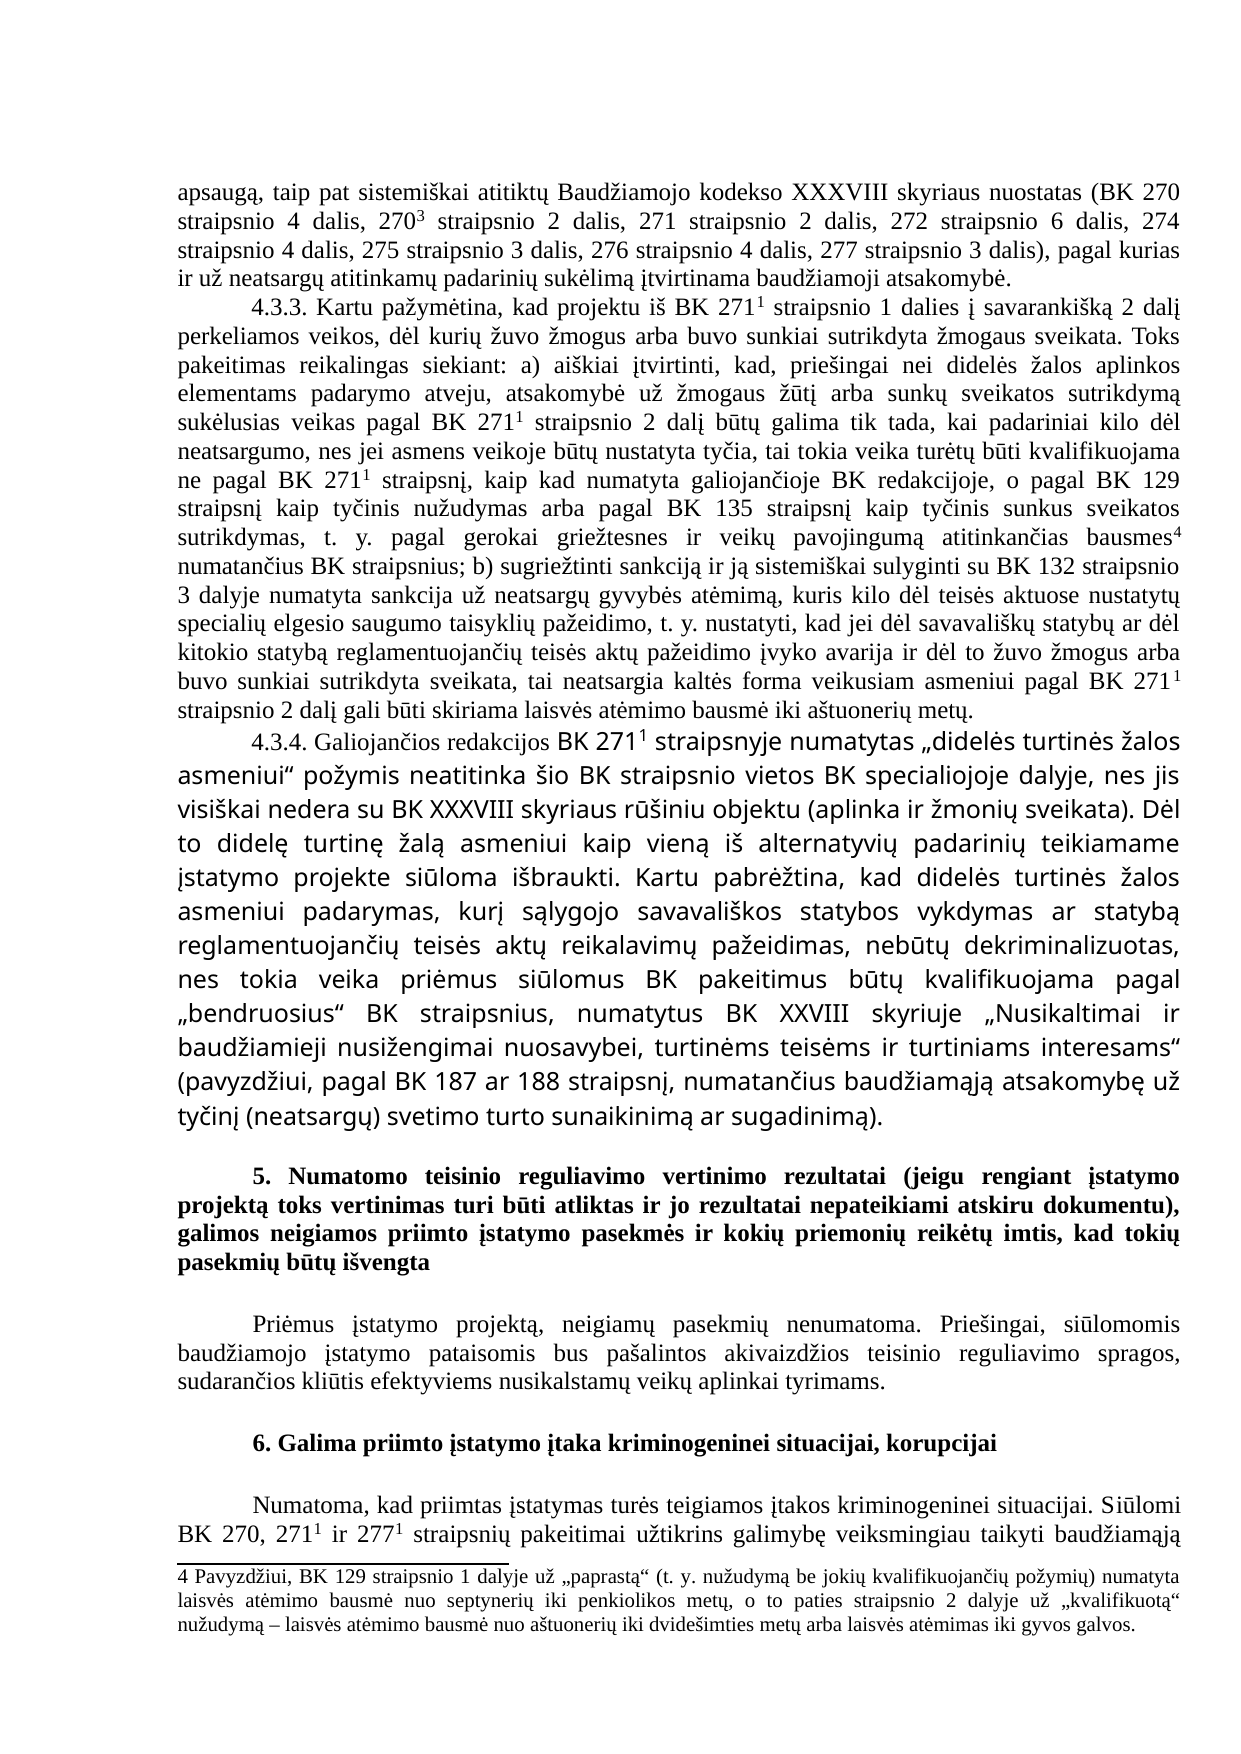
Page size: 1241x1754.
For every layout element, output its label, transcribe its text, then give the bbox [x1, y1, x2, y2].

text Priėmus įstatymo projektą, neigiamų pasekmių nenumatoma. Priešingai, siūlomomis baudžiamojo įstatymo pataisomis bus pašalintos akivaizdžios teisinio reguliavimo spragos, sudarančios kliūtis efektyviems nusikalstamų veikų aplinkai tyrimams. [177, 1309, 1181, 1395]
text 4.3.4. Galiojančios redakcijos BK 2711 straipsnyje numatytas „didelės turtinės žalos asmeniui“ požymis neatitinka šio BK straipsnio vietos BK specialiojoje dalyje, nes jis visiškai nedera su BK XXXVIII skyriaus rūšiniu objektu (aplinka ir žmonių sveikata). Dėl to didelę turtinę žalą asmeniui kaip vieną iš alternatyvių padarinių teikiamame įstatymo projekte siūloma išbraukti. Kartu pabrėžtina, kad didelės turtinės žalos asmeniui padarymas, kurį sąlygojo savavališkos statybos vykdymas ar statybą reglamentuojančių teisės aktų reikalavimų pažeidimas, nebūtų dekriminalizuotas, nes tokia veika priėmus siūlomus BK pakeitimus būtų kvalifikuojama pagal „bendruosius“ BK straipsnius, numatytus BK XXVIII skyriuje „Nusikaltimai ir baudžiamieji nusižengimai nuosavybei, turtinėms teisėms ir turtiniams interesams“ (pavyzdžiui, pagal BK 187 ar 188 straipsnį, numatančius baudžiamąją atsakomybę už tyčinį (neatsargų) svetimo turto sunaikinimą ar sugadinimą). [177, 723, 1181, 1132]
text Numatoma, kad priimtas įstatymas turės teigiamos įtakos kriminogeninei situacijai. Siūlomi BK 270, 2711 ir 2771 straipsnių pakeitimai užtikrins galimybę veiksmingiau taikyti baudžiamąją [177, 1490, 1181, 1547]
text apsaugą, taip pat sistemiškai atitiktų Baudžiamojo kodekso XXXVIII skyriaus nuostatas (BK 270 straipsnio 4 dalis, 2703 straipsnio 2 dalis, 271 straipsnio 2 dalis, 272 straipsnio 6 dalis, 274 straipsnio 4 dalis, 275 straipsnio 3 dalis, 276 straipsnio 4 dalis, 277 straipsnio 3 dalis), pagal kurias ir už neatsargų atitinkamų padarinių sukėlimą įtvirtinama baudžiamoji atsakomybė. [177, 177, 1181, 292]
text Pavyzdžiui, BK 129 straipsnio 1 dalyje už „paprastą“ (t. y. nužudymą be jokių kvalifikuojančių požymių) numatyta laisvės atėmimo bausmė nuo septynerių iki penkiolikos metų, o to paties straipsnio 2 dalyje už „kvalifikuotą“ nužudymą – laisvės atėmimo bausmė nuo aštuonerių iki dvidešimties metų arba laisvės atėmimas iki gyvos galvos. [177, 1564, 1181, 1636]
text 5. Numatomo teisinio reguliavimo vertinimo rezultatai (jeigu rengiant įstatymo projektą toks vertinimas turi būti atliktas ir jo rezultatai nepateikiami atskiru dokumentu), galimos neigiamos priimto įstatymo pasekmės ir kokių priemonių reikėtų imtis, kad tokių pasekmių būtų išvengta [177, 1161, 1181, 1276]
text 6. Galima priimto įstatymo įtaka kriminogeninei situacijai, korupcijai [177, 1428, 1181, 1457]
text 4.3.3. Kartu pažymėtina, kad projektu iš BK 2711 straipsnio 1 dalies į savarankišką 2 dalį perkeliamos veikos, dėl kurių žuvo žmogus arba buvo sunkiai sutrikdyta žmogaus sveikata. Toks pakeitimas reikalingas siekiant: a) aiškiai įtvirtinti, kad, priešingai nei didelės žalos aplinkos elementams padarymo atveju, atsakomybė už žmogaus žūtį arba sunkų sveikatos sutrikdymą sukėlusias veikas pagal BK 2711 straipsnio 2 dalį būtų galima tik tada, kai padariniai kilo dėl neatsargumo, nes jei asmens veikoje būtų nustatyta tyčia, tai tokia veika turėtų būti kvalifikuojama ne pagal BK 2711 straipsnį, kaip kad numatyta galiojančioje BK redakcijoje, o pagal BK 129 straipsnį kaip tyčinis nužudymas arba pagal BK 135 straipsnį kaip tyčinis sunkus sveikatos sutrikdymas, t. y. pagal gerokai griežtesnes ir veikų pavojingumą atitinkančias bausmes numatančius BK straipsnius; b) sugriežtinti sankciją ir ją sistemiškai sulyginti su BK 132 straipsnio 3 dalyje numatyta sankcija už neatsargų gyvybės atėmimą, kuris kilo dėl teisės aktuose nustatytų specialių elgesio saugumo taisyklių pažeidimo, t. y. nustatyti, kad jei dėl savavališkų statybų ar dėl kitokio statybą reglamentuojančių teisės aktų pažeidimo įvyko avarija ir dėl to žuvo žmogus arba buvo sunkiai sutrikdyta sveikata, tai neatsargia kaltės forma veikusiam asmeniui pagal BK 2711 straipsnio 2 dalį gali būti skiriama laisvės atėmimo bausmė iki aštuonerių metų. [177, 292, 1181, 723]
